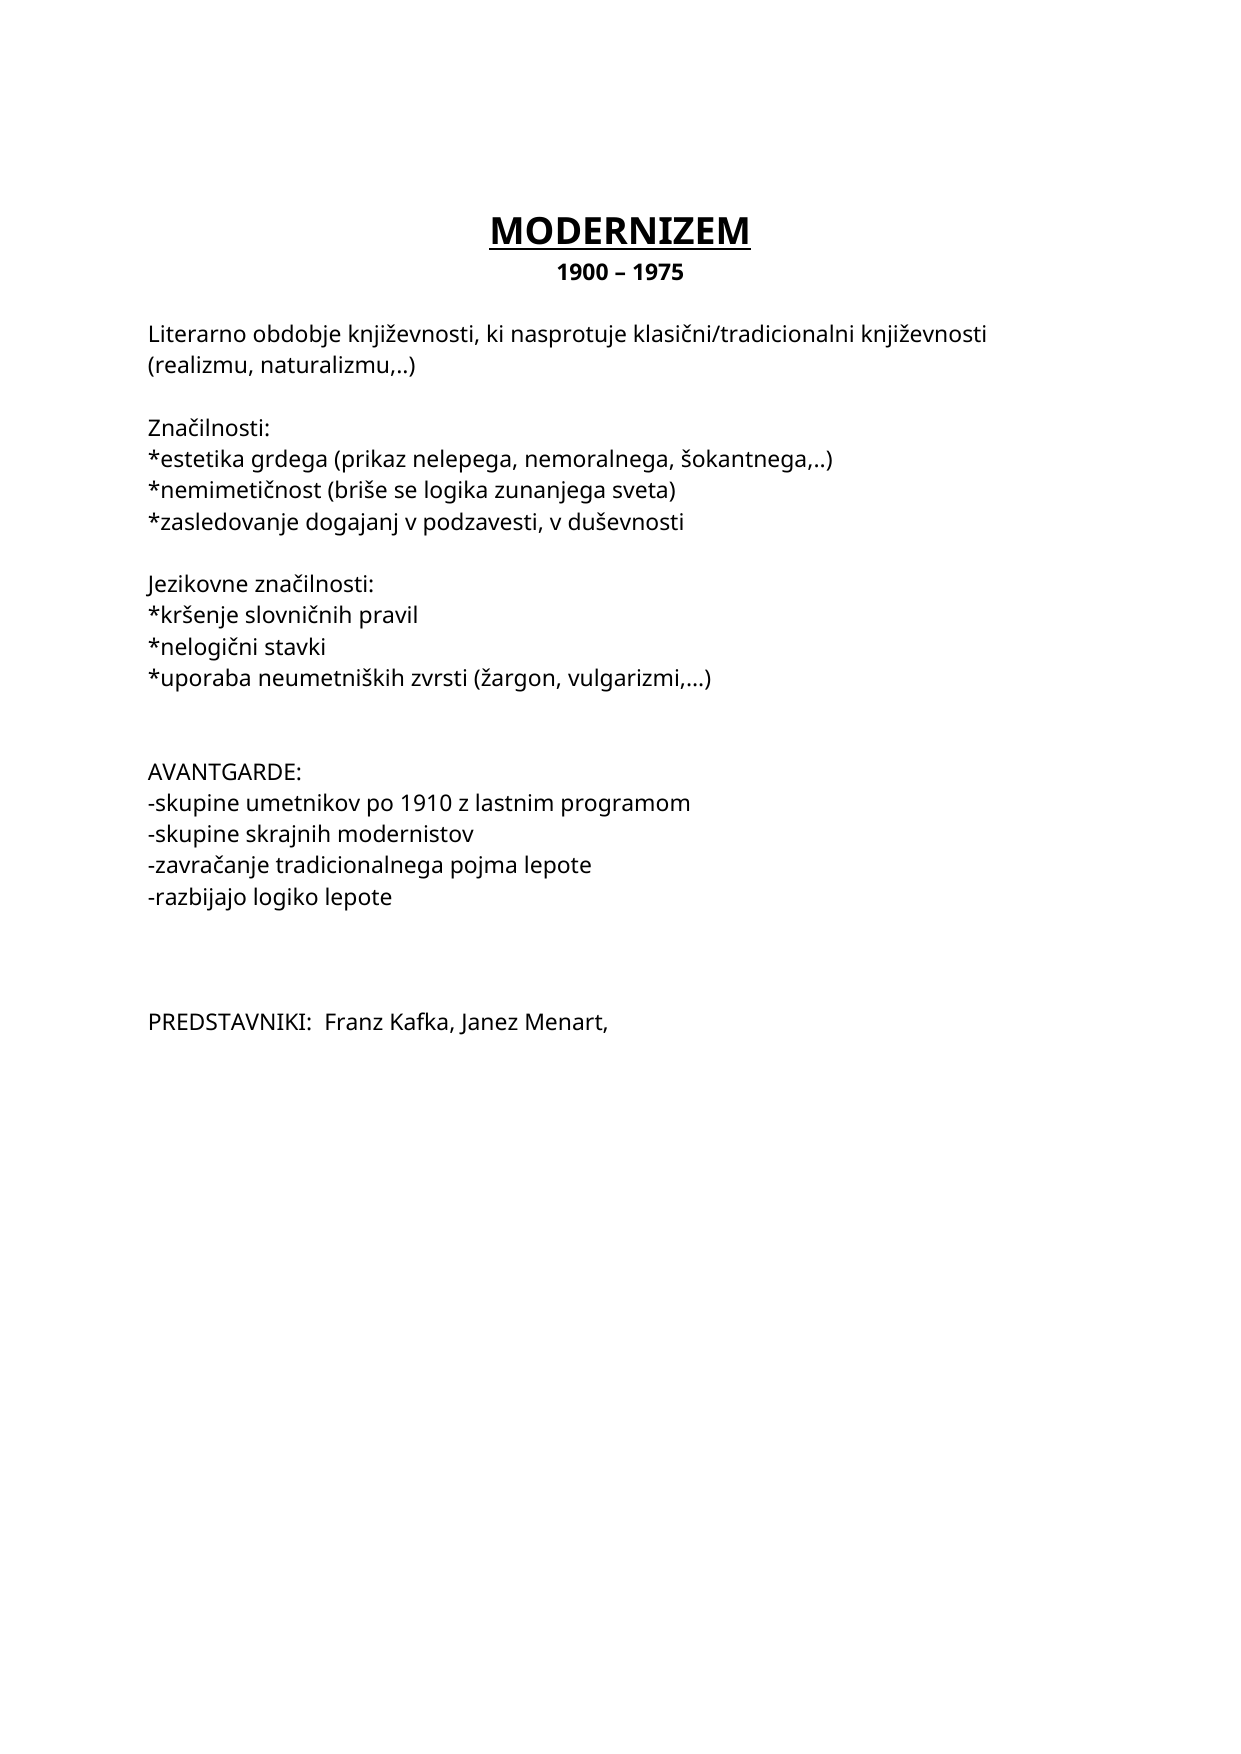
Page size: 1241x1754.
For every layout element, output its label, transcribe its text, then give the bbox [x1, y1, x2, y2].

text Jezikovne značilnosti: [148, 568, 1093, 599]
text *zasledovanje dogajanj v podzavesti, v duševnosti [148, 505, 1093, 537]
text Literarno obdobje književnosti, ki nasprotuje klasični/tradicionalni književnosti (realizmu, naturalizmu,..) [148, 318, 1093, 380]
text Značilnosti: [148, 412, 1093, 443]
text *kršenje slovničnih pravil [148, 599, 1093, 630]
text -zavračanje tradicionalnega pojma lepote [148, 849, 1093, 880]
text *nemimetičnost (briše se logika zunanjega sveta) [148, 474, 1093, 505]
text -skupine skrajnih modernistov [148, 818, 1093, 849]
text -skupine umetnikov po 1910 z lastnim programom [148, 787, 1093, 818]
text *uporaba neumetniških zvrsti (žargon, vulgarizmi,…) [148, 662, 1093, 693]
text *nelogični stavki [148, 630, 1093, 662]
text AVANTGARDE: [148, 755, 1093, 787]
text -razbijajo logiko lepote [148, 880, 1093, 912]
text *estetika grdega (prikaz nelepega, nemoralnega, šokantnega,..) [148, 443, 1093, 474]
text MODERNIZEM [148, 204, 1093, 255]
text 1900 – 1975 [148, 255, 1093, 287]
text PREDSTAVNIKI: Franz Kafka, Janez Menart, [148, 1005, 1093, 1037]
